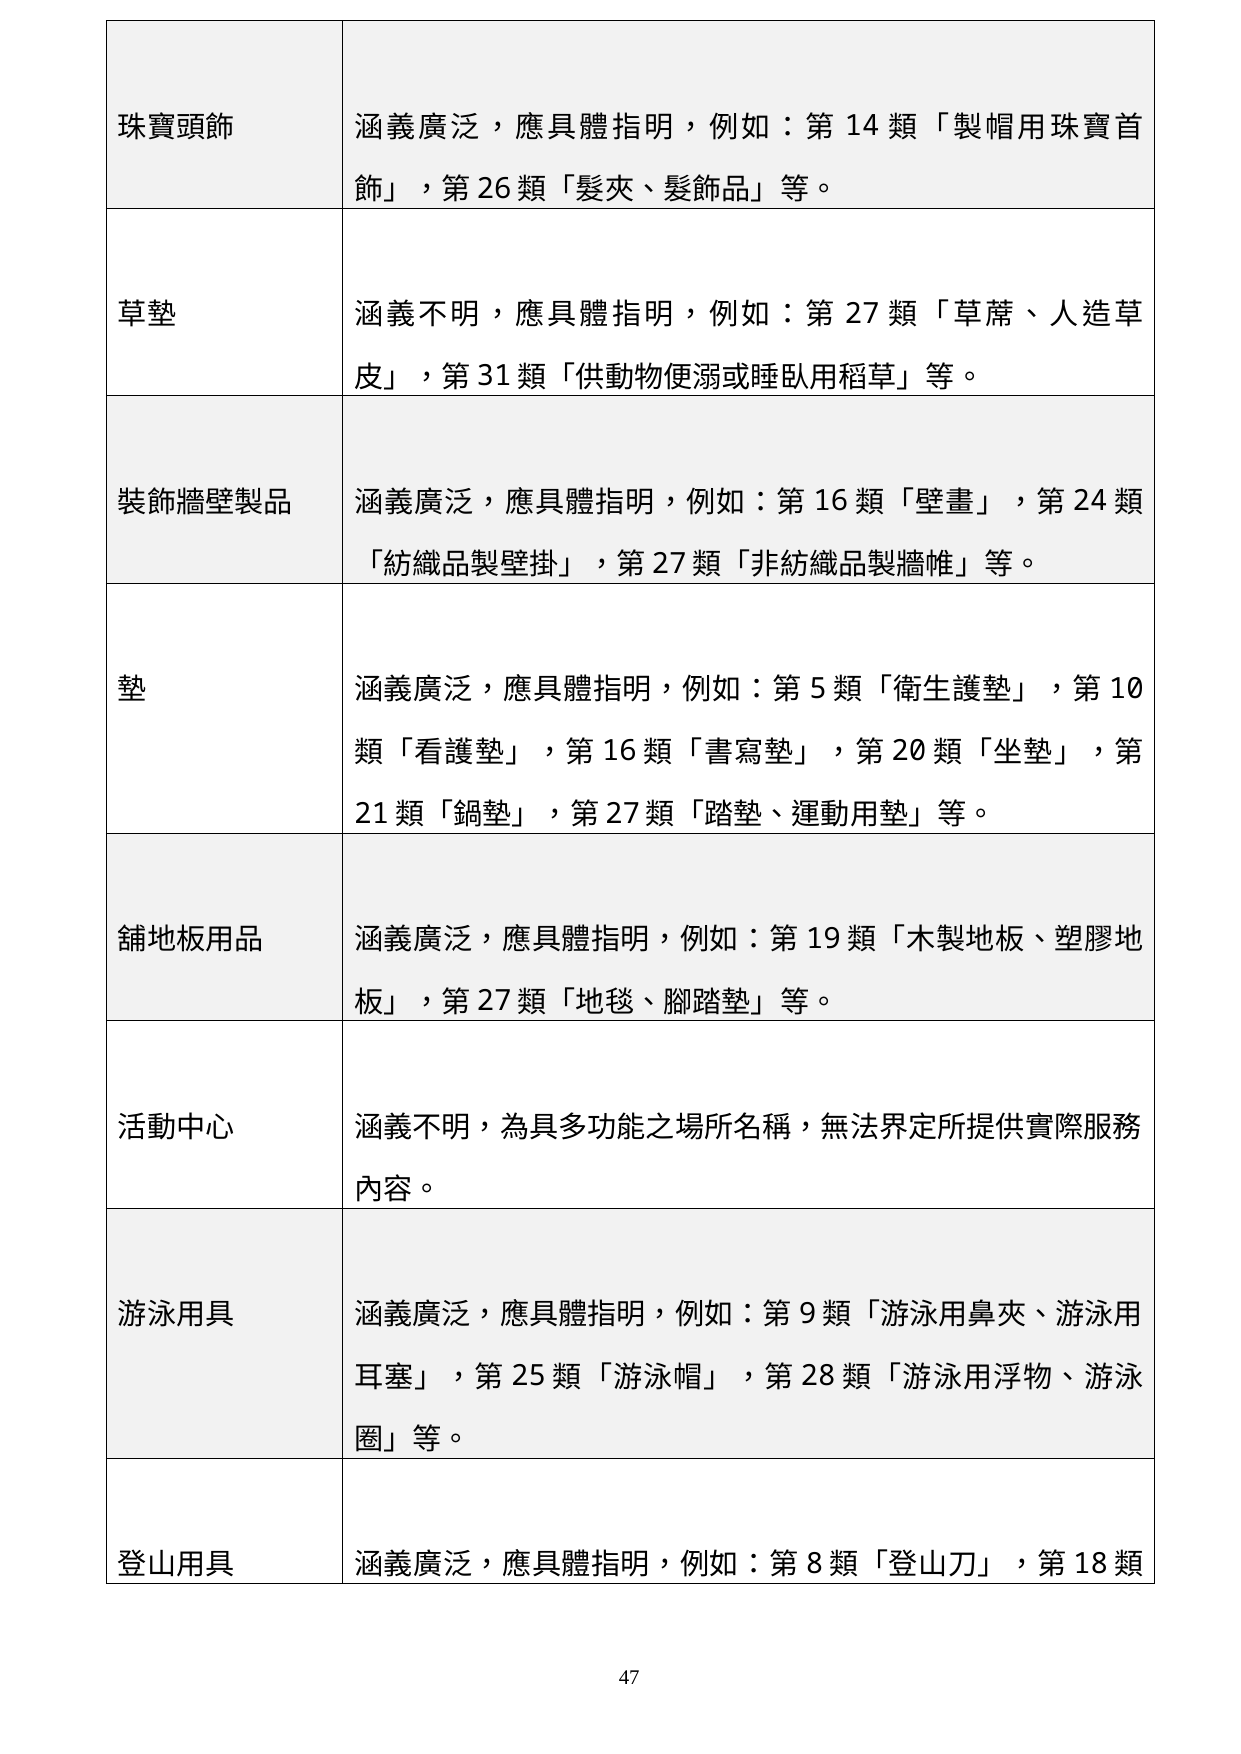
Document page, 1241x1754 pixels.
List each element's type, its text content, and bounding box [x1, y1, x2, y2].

table_cell 草墊 [107, 209, 342, 395]
table_cell 涵義廣泛，應具體指明，例如：第14類「製帽用珠寶首飾」，第26類「髮夾、髮飾品」等。 [343, 21, 1154, 208]
table_cell 裝飾牆壁製品 [107, 396, 342, 583]
table_cell 涵義廣泛，應具體指明，例如：第9類「游泳用鼻夾、游泳用耳塞」，第25類「游泳帽」，第28類「游泳用浮物、游泳圈」等。 [343, 1209, 1154, 1458]
table_cell 涵義廣泛，應具體指明，例如：第8類「登山刀」，第18類 [343, 1459, 1154, 1583]
table_cell 涵義廣泛，應具體指明，例如：第19類「木製地板、塑膠地板」，第27類「地毯、腳踏墊」等。 [343, 834, 1154, 1020]
table_cell 游泳用具 [107, 1209, 342, 1458]
table_cell 活動中心 [107, 1021, 342, 1208]
table_cell 涵義不明，應具體指明，例如：第27類「草蓆、人造草皮」，第31類「供動物便溺或睡臥用稻草」等。 [343, 209, 1154, 395]
table_cell 珠寶頭飾 [107, 21, 342, 208]
table_cell 舖地板用品 [107, 834, 342, 1020]
table_cell 墊 [107, 584, 342, 833]
table_cell 登山用具 [107, 1459, 342, 1583]
table_cell 涵義不明，為具多功能之場所名稱，無法界定所提供實際服務內容。 [343, 1021, 1154, 1208]
table_cell 涵義廣泛，應具體指明，例如：第5類「衛生護墊」，第10類「看護墊」，第16類「書寫墊」，第20類「坐墊」，第21類「鍋墊」，第27類「踏墊、運動用墊」等。 [343, 584, 1154, 833]
table_cell 涵義廣泛，應具體指明，例如：第16類「壁畫」，第24類「紡織品製壁掛」，第27類「非紡織品製牆帷」等。 [343, 396, 1154, 583]
